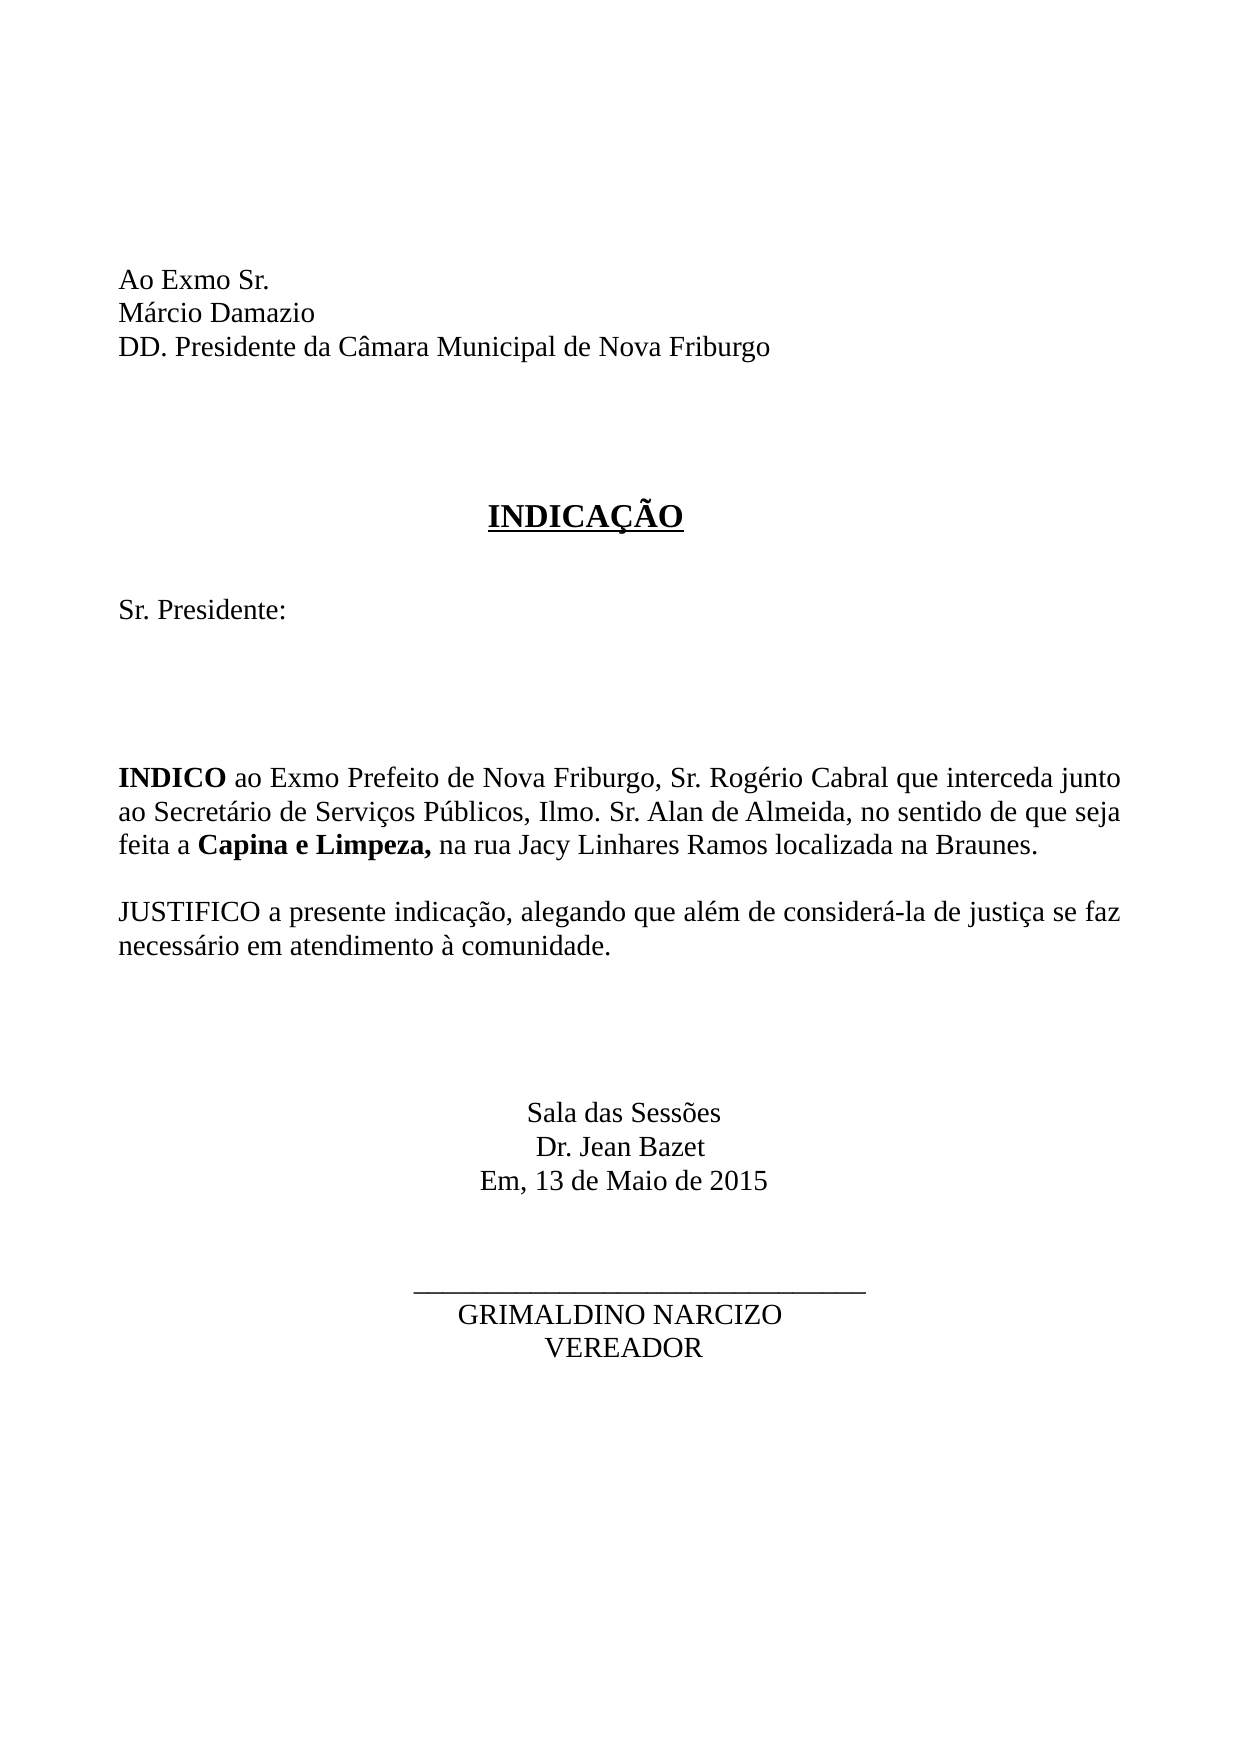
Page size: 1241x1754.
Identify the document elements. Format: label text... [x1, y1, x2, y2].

text _______________________________ [118, 1263, 1122, 1297]
text Sala das Sessões [118, 1096, 1122, 1129]
text Sr. Presidente: [118, 592, 1122, 626]
text Dr. Jean Bazet [118, 1129, 1122, 1163]
text INDICAÇÃO [118, 497, 1122, 535]
text Em, 13 de Maio de 2015 [118, 1163, 1122, 1196]
text DD. Presidente da Câmara Municipal de Nova Friburgo [118, 329, 1122, 362]
text Márcio Damazio [118, 295, 1122, 329]
text GRIMALDINO NARCIZO [118, 1297, 1122, 1330]
text JUSTIFICO a presente indicação, alegando que além de considerá-la de justiça se faz necessário em atendimento à comunidade. [118, 894, 1122, 961]
text Ao Exmo Sr. [118, 262, 1122, 295]
text VEREADOR [118, 1330, 1122, 1364]
text INDICO ao Exmo Prefeito de Nova Friburgo, Sr. Rogério Cabral que interceda junto ao Secretário de Serviços Públicos, Ilmo. Sr. Alan de Almeida, no sentido de que seja feita a Capina e Limpeza, na rua Jacy Linhares Ramos localizada na Braunes. [118, 760, 1122, 861]
